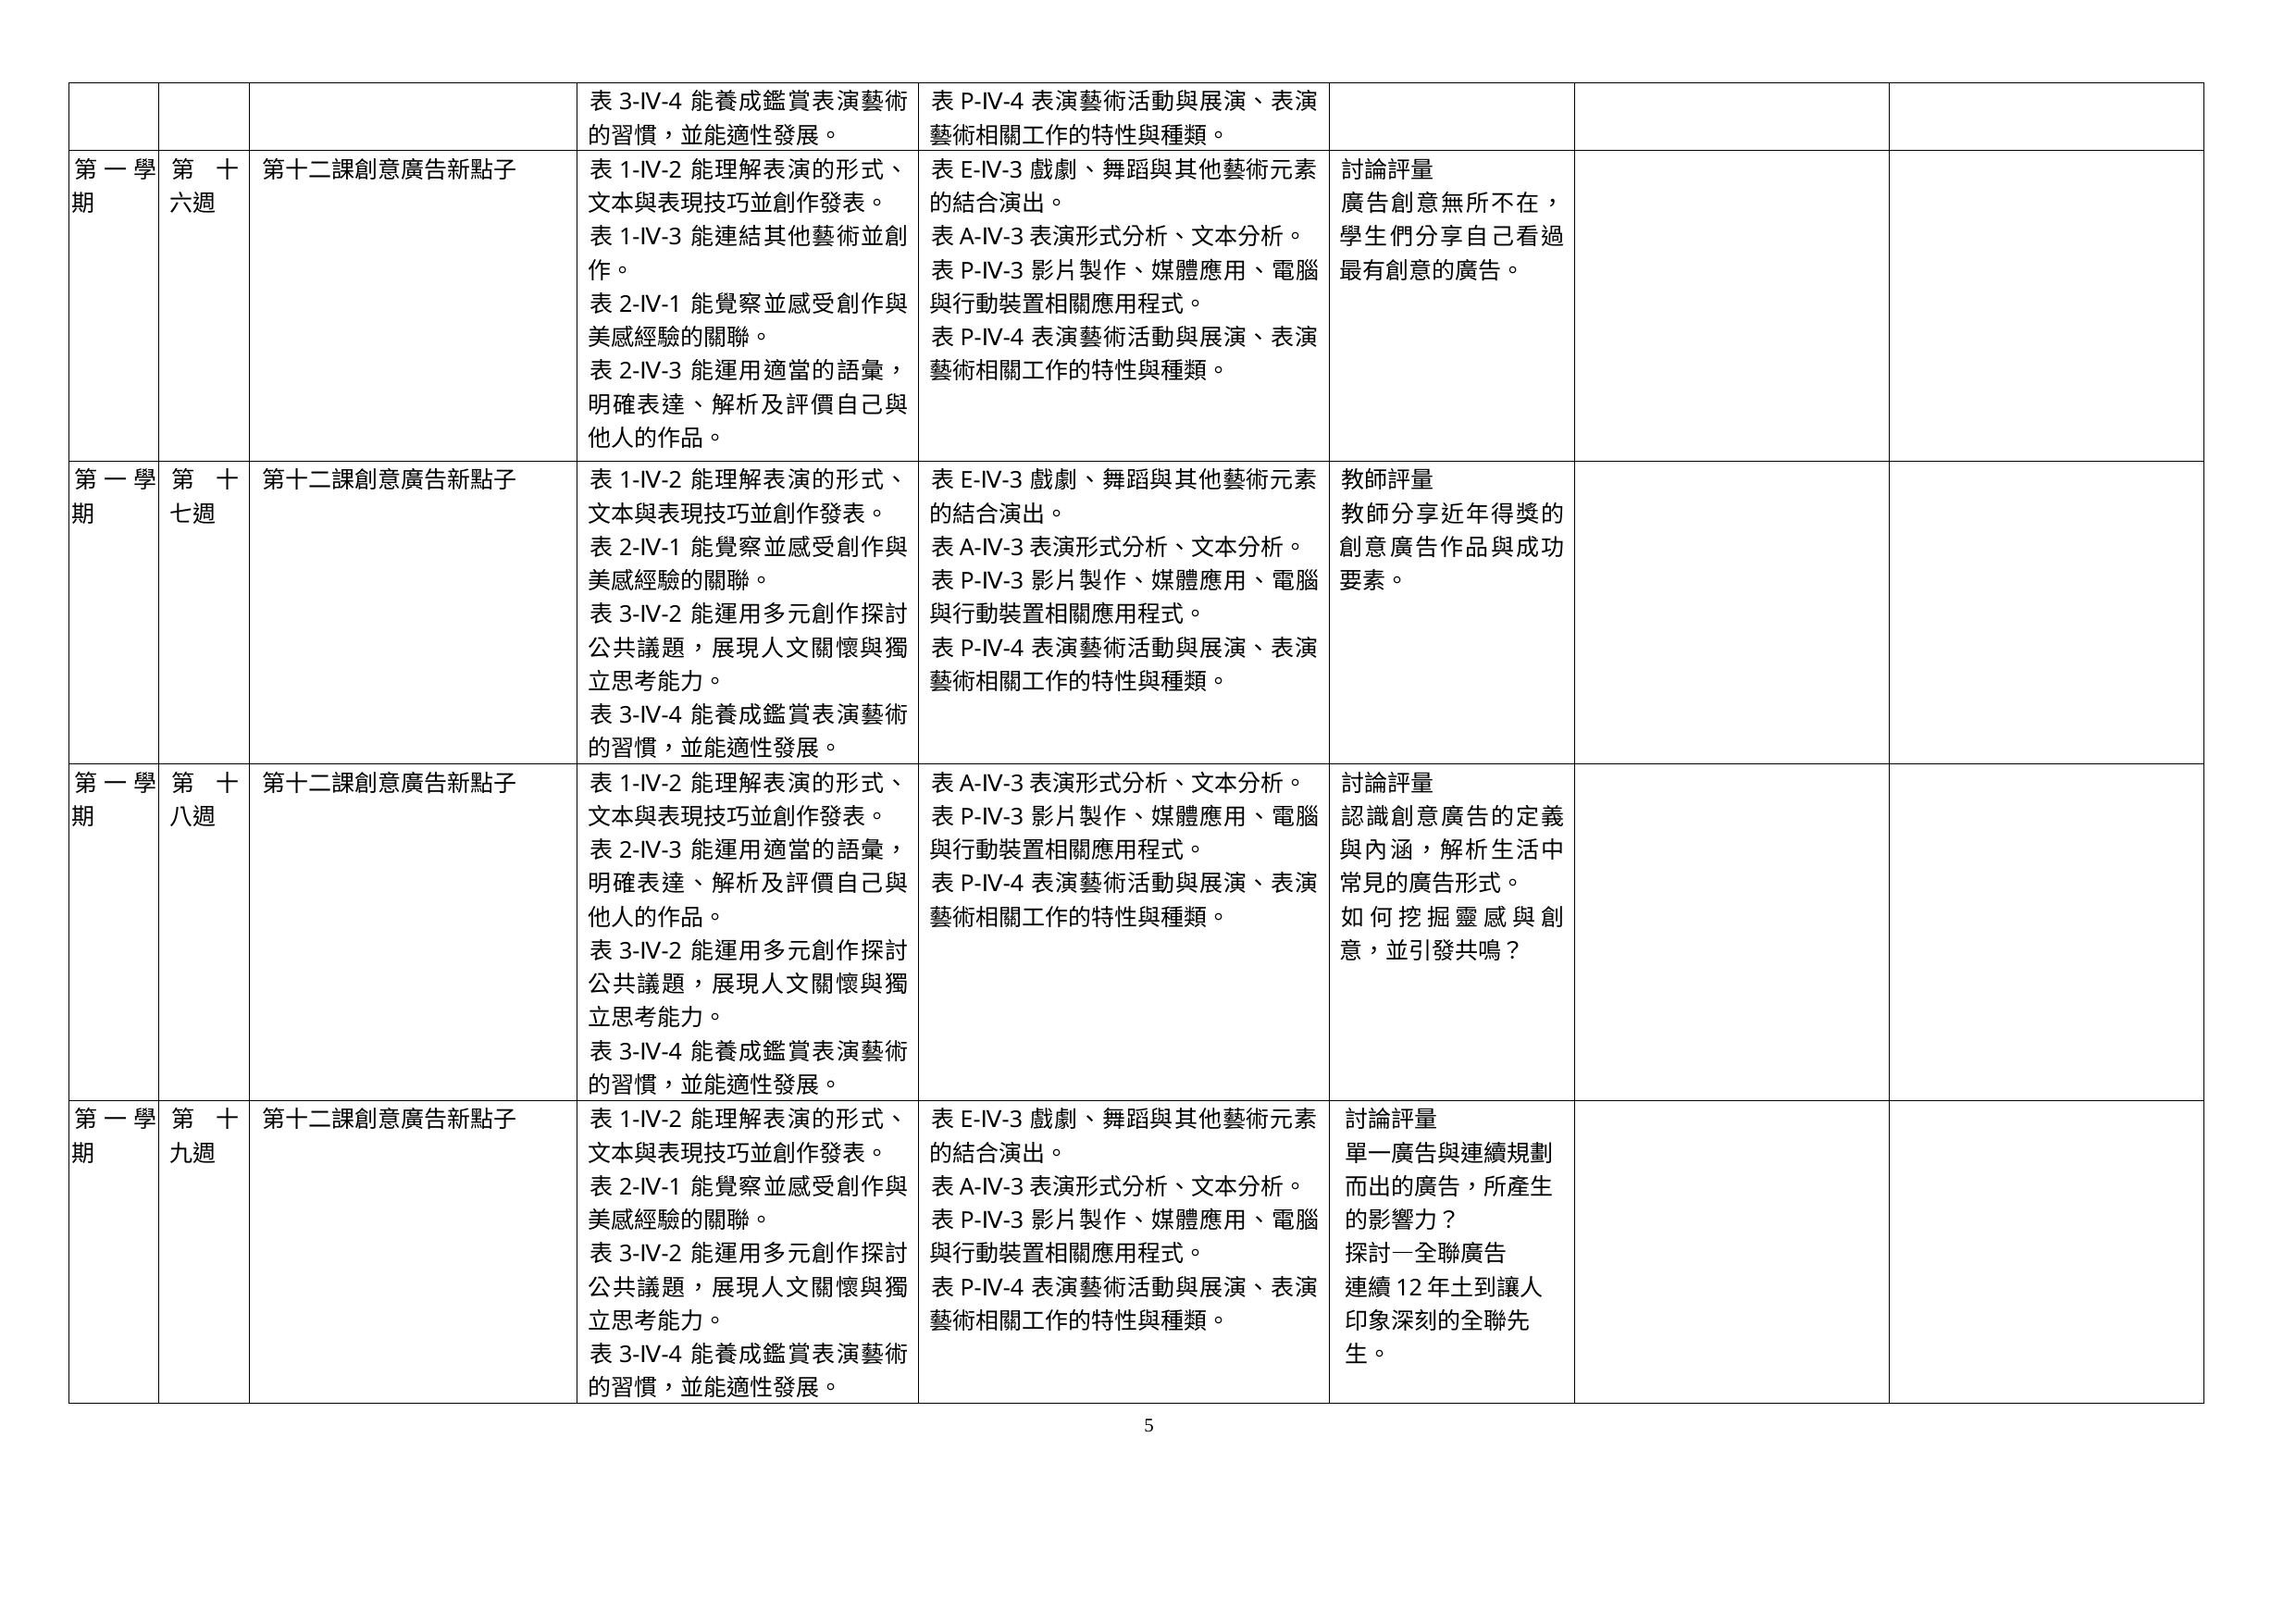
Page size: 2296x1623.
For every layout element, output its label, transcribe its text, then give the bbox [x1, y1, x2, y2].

table_cell [1575, 151, 1889, 461]
table_cell 討論評量 廣告創意無所不在，學生們分享自己看過最有創意的廣告。 [1330, 151, 1574, 461]
table_cell 表E-Ⅳ-3 戲劇、舞蹈與其他藝術元素的結合演出。 表A-Ⅳ-3 表演形式分析、文本分析。 表P-Ⅳ-3 影片製作、媒體應用、電腦與行動裝置相關應用程式。 表P-Ⅳ-4 表演藝術活動與展演、表演藝術相關工作的特性與種類。 [919, 462, 1329, 763]
table_cell 表A-Ⅳ-3 表演形式分析、文本分析。 表P-Ⅳ-3 影片製作、媒體應用、電腦與行動裝置相關應用程式。 表P-Ⅳ-4 表演藝術活動與展演、表演藝術相關工作的特性與種類。 [919, 764, 1329, 1100]
table_cell 第一學期 [69, 764, 158, 1100]
table_cell 表P-Ⅳ-4 表演藝術活動與展演、表演藝術相關工作的特性與種類。 [919, 83, 1329, 150]
table_cell [1330, 83, 1574, 150]
table_cell [1575, 83, 1889, 150]
table_cell 表1-Ⅳ-2 能理解表演的形式、文本與表現技巧並創作發表。 表2-Ⅳ-3 能運用適當的語彙，明確表達、解析及評價自己與他人的作品。 表3-Ⅳ-2 能運用多元創作探討公共議題，展現人文關懷與獨立思考能力。 表3-Ⅳ-4 能養成鑑賞表演藝術的習慣，並能適性發展。 [577, 764, 918, 1100]
table_cell 第十二課創意廣告新點子 [250, 462, 577, 763]
table_cell 表1-Ⅳ-2 能理解表演的形式、文本與表現技巧並創作發表。 表2-Ⅳ-1 能覺察並感受創作與美感經驗的關聯。 表3-Ⅳ-2 能運用多元創作探討公共議題，展現人文關懷與獨立思考能力。 表3-Ⅳ-4 能養成鑑賞表演藝術的習慣，並能適性發展。 [577, 462, 918, 763]
table_cell [1890, 83, 2203, 150]
table_cell 第一學期 [69, 462, 158, 763]
table_cell 第十二課創意廣告新點子 [250, 1101, 577, 1403]
table_cell 教師評量 教師分享近年得獎的創意廣告作品與成功要素。 [1330, 462, 1574, 763]
table_cell 第十九週 [159, 1101, 249, 1403]
table_cell [1890, 764, 2203, 1100]
table_cell 第十八週 [159, 764, 249, 1100]
table_cell 表E-Ⅳ-3 戲劇、舞蹈與其他藝術元素的結合演出。 表A-Ⅳ-3 表演形式分析、文本分析。 表P-Ⅳ-3 影片製作、媒體應用、電腦與行動裝置相關應用程式。 表P-Ⅳ-4 表演藝術活動與展演、表演藝術相關工作的特性與種類。 [919, 151, 1329, 461]
table_cell [69, 83, 158, 150]
table_cell [1575, 764, 1889, 1100]
table_cell 第一學期 [69, 151, 158, 461]
table_cell 表1-Ⅳ-2 能理解表演的形式、文本與表現技巧並創作發表。 表1-Ⅳ-3 能連結其他藝術並創作。 表2-Ⅳ-1 能覺察並感受創作與美感經驗的關聯。 表2-Ⅳ-3 能運用適當的語彙，明確表達、解析及評價自己與他人的作品。 [577, 151, 918, 461]
table_cell [1575, 462, 1889, 763]
table_cell [250, 83, 577, 150]
table_cell 第十七週 [159, 462, 249, 763]
table_cell 表1-Ⅳ-2 能理解表演的形式、文本與表現技巧並創作發表。 表2-Ⅳ-1 能覺察並感受創作與美感經驗的關聯。 表3-Ⅳ-2 能運用多元創作探討公共議題，展現人文關懷與獨立思考能力。 表3-Ⅳ-4 能養成鑑賞表演藝術的習慣，並能適性發展。 [577, 1101, 918, 1403]
table_cell 第十二課創意廣告新點子 [250, 151, 577, 461]
table_cell [159, 83, 249, 150]
table_cell [1890, 1101, 2203, 1403]
table_cell [1890, 462, 2203, 763]
table_cell [1575, 1101, 1889, 1403]
table_cell 表E-Ⅳ-3 戲劇、舞蹈與其他藝術元素的結合演出。 表A-Ⅳ-3 表演形式分析、文本分析。 表P-Ⅳ-3 影片製作、媒體應用、電腦與行動裝置相關應用程式。 表P-Ⅳ-4 表演藝術活動與展演、表演藝術相關工作的特性與種類。 [919, 1101, 1329, 1403]
table_cell 第十六週 [159, 151, 249, 461]
table_cell 第十二課創意廣告新點子 [250, 764, 577, 1100]
table_cell 第一學期 [69, 1101, 158, 1403]
table_cell 討論評量 單一廣告與連續規劃而出的廣告，所產生的影響力？ 探討—全聯廣告 連續12年土到讓人印象深刻的全聯先生。 [1330, 1101, 1574, 1403]
table_cell 表3-Ⅳ-4 能養成鑑賞表演藝術的習慣，並能適性發展。 [577, 83, 918, 150]
table_cell [1890, 151, 2203, 461]
table_cell 討論評量 認識創意廣告的定義與內涵，解析生活中常見的廣告形式。 如何挖掘靈感與創意，並引發共鳴？ [1330, 764, 1574, 1100]
